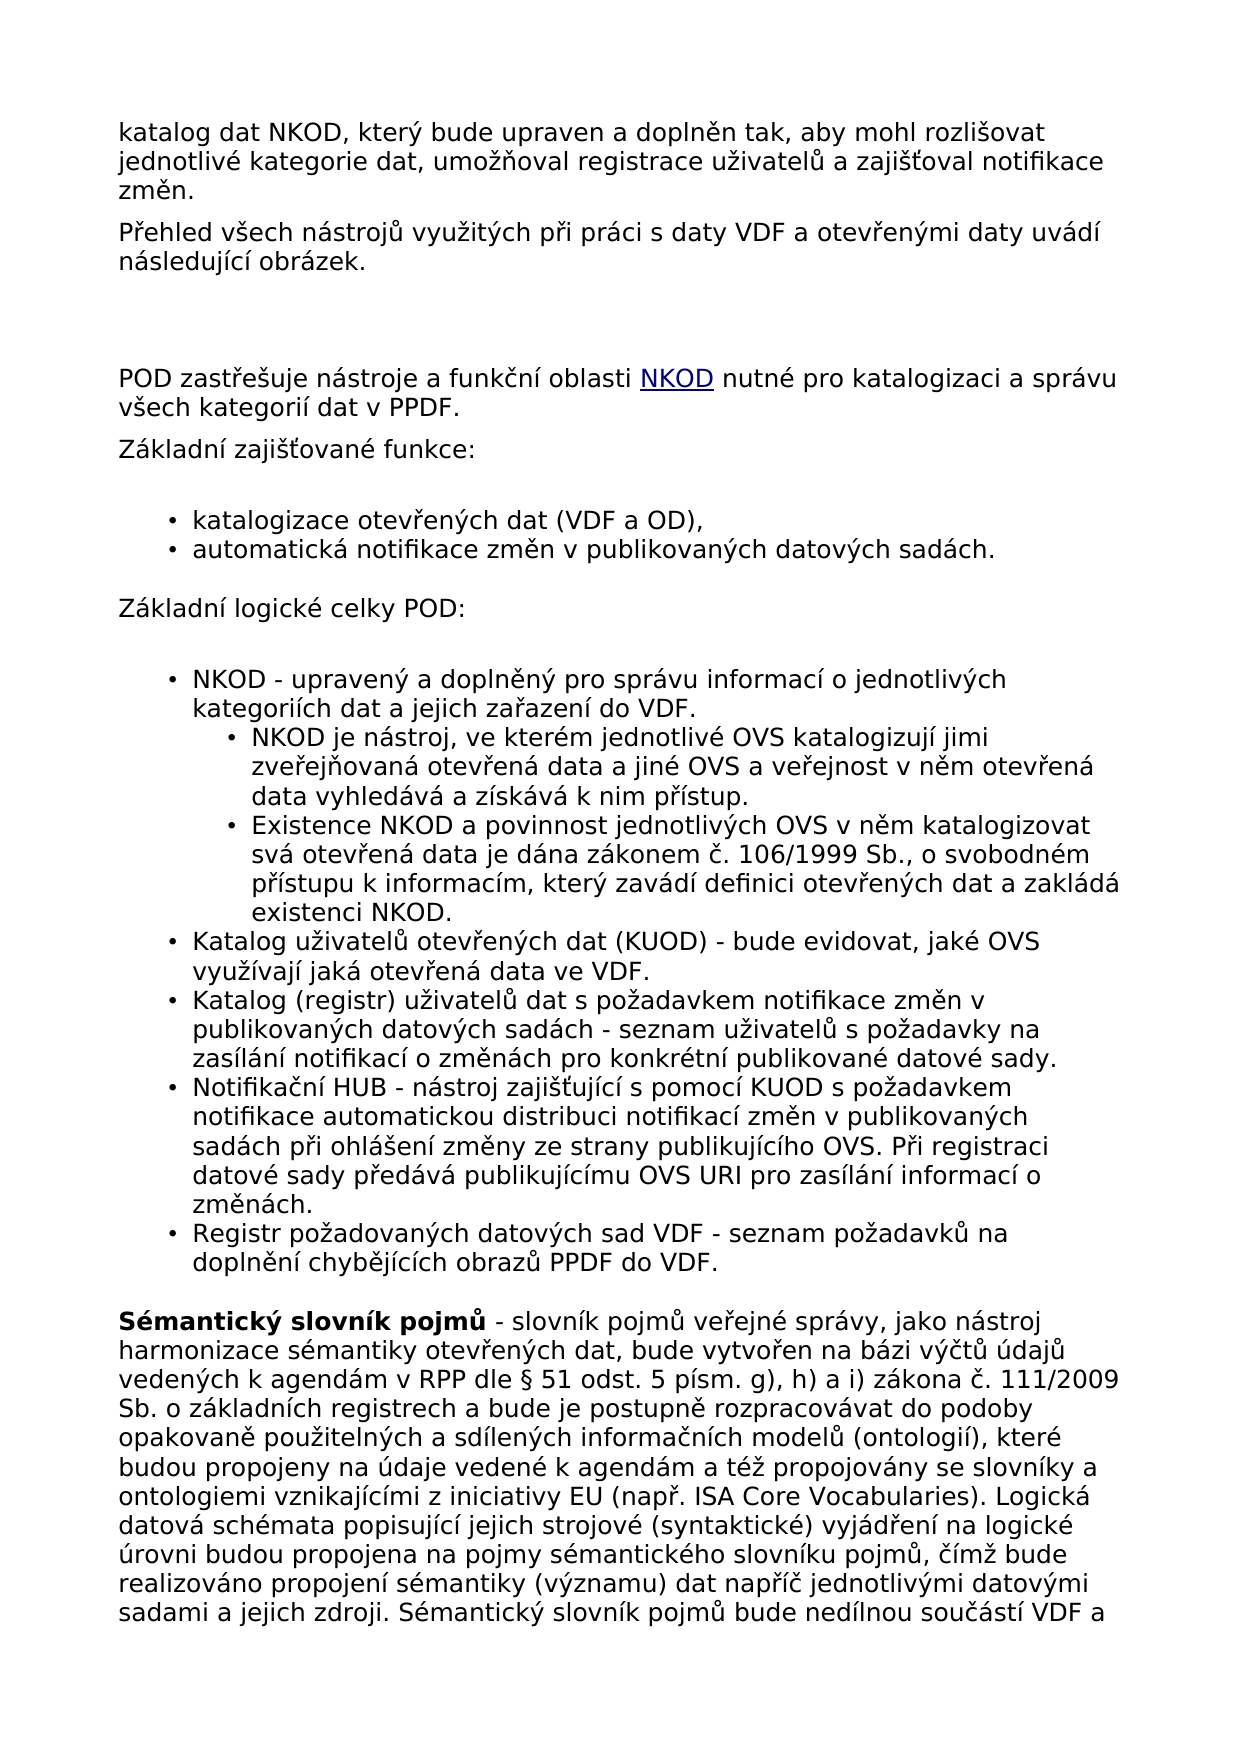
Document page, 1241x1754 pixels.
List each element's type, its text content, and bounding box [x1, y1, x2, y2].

list Registr požadovaných datových sad VDF - seznam požadavků na doplnění chybějících obrazů PPDF do VDF. [177, 1219, 1122, 1277]
text Základní logické celky POD: [118, 594, 1122, 623]
text Základní zajišťované funkce: [118, 435, 1122, 464]
list Katalog (registr) uživatelů dat s požadavkem notifikace změn v publikovaných datových sadách - seznam uživatelů s požadavky na zasílání notifikací o změnách pro konkrétní publikované datové sady. [177, 986, 1122, 1073]
list Katalog uživatelů otevřených dat (KUOD) - bude evidovat, jaké OVS využívají jaká otevřená data ve VDF. [177, 927, 1122, 986]
list katalogizace otevřených dat (VDF a OD), [177, 506, 1122, 535]
text Přehled všech nástrojů využitých při práci s daty VDF a otevřenými daty uvádí následující obrázek. [118, 218, 1122, 276]
list automatická notifikace změn v publikovaných datových sadách. [177, 535, 1122, 564]
text POD zastřešuje nástroje a funkční oblasti NKOD nutné pro katalogizaci a správu všech kategorií dat v PPDF. [118, 364, 1122, 422]
list Existence NKOD a povinnost jednotlivých OVS v něm katalogizovat svá otevřená data je dána zákonem č. 106/1999 Sb., o svobodném přístupu k informacím, který zavádí definici otevřených dat a zakládá existenci NKOD. [236, 811, 1122, 927]
text katalog dat NKOD, který bude upraven a doplněn tak, aby mohl rozlišovat jednotlivé kategorie dat, umožňoval registrace uživatelů a zajišťoval notifikace změn. [118, 118, 1122, 206]
text Sémantický slovník pojmů - slovník pojmů veřejné správy, jako nástroj harmonizace sémantiky otevřených dat, bude vytvořen na bázi výčtů údajů vedených k agendám v RPP dle § 51 odst. 5 písm. g), h) a i) zákona č. 111/2009 Sb. o základních registrech a bude je postupně rozpracovávat do podoby opakovaně použitelných a sdílených informačních modelů (ontologií), které budou propojeny na údaje vedené k agendám a též propojovány se slovníky a ontologiemi vznikajícími z iniciativy EU (např. ISA Core Vocabularies). Logická datová schémata popisující jejich strojové (syntaktické) vyjádření na logické úrovni budou propojena na pojmy sémantického slovníku pojmů, čímž bude realizováno propojení sémantiky (významu) dat napříč jednotlivými datovými sadami a jejich zdroji. Sémantický slovník pojmů bude nedílnou součástí VDF a [118, 1307, 1122, 1628]
list Notifikační HUB - nástroj zajišťující s pomocí KUOD s požadavkem notifikace automatickou distribuci notifikací změn v publikovaných sadách při ohlášení změny ze strany publikujícího OVS. Při registraci datové sady předává publikujícímu OVS URI pro zasílání informací o změnách. [177, 1073, 1122, 1219]
list NKOD je nástroj, ve kterém jednotlivé OVS katalogizují jimi zveřejňovaná otevřená data a jiné OVS a veřejnost v něm otevřená data vyhledává a získává k nim přístup. [236, 723, 1122, 811]
list NKOD - upravený a doplněný pro správu informací o jednotlivých kategoriích dat a jejich zařazení do VDF. [177, 665, 1122, 723]
